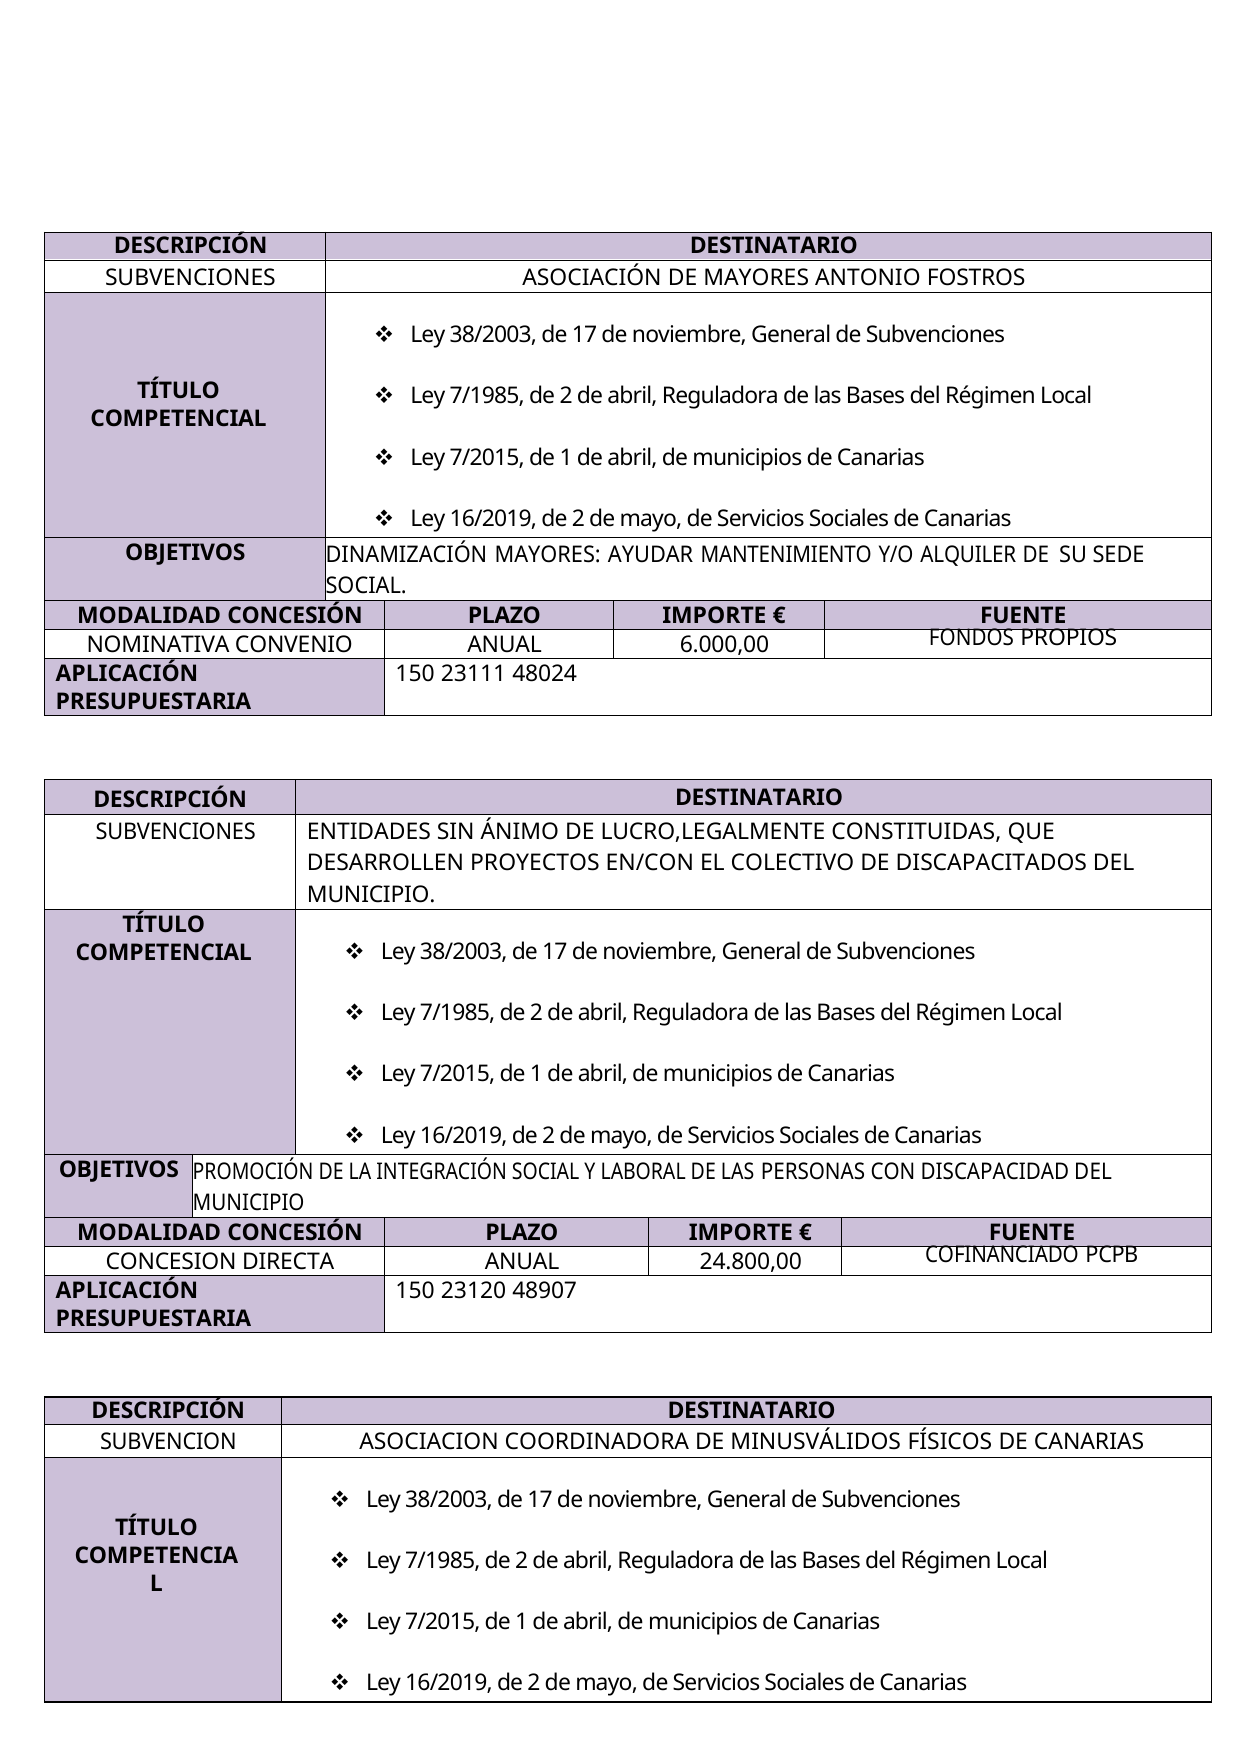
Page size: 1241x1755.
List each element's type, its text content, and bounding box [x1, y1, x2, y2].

table_cell Ley 38/2003, de 17 de noviembre, General de Subvenciones Ley 7/1985, de 2 de abril, Reguladora de las Bases del Régimen Local Ley 7/2015, de 1 de abril, de municipios de Canarias Ley 16/2019, de 2 de mayo, de Servicios Sociales de Canarias [326, 293, 1211, 537]
table_cell OBJETIVOS [45, 1155, 192, 1217]
table_header DESTINATARIO [296, 780, 1211, 814]
table_cell OBJETIVOS [45, 538, 325, 600]
table_cell MODALIDAD CONCESIÓN [45, 1218, 384, 1246]
table_cell TÍTULO COMPETENCIAL [45, 1458, 281, 1701]
table_cell SUBVENCION [45, 1425, 281, 1457]
table_cell ASOCIACION COORDINADORA DE MINUSVÁLIDOS FÍSICOS DE CANARIAS [282, 1425, 1211, 1457]
table_cell PLAZO [385, 601, 613, 629]
table_cell SUBVENCIONES [45, 261, 325, 292]
table_cell PLAZO [385, 1218, 648, 1246]
table_cell DINAMIZACIÓN MAYORES: AYUDAR MANTENIMIENTO Y/O ALQUILER DE SU SEDE SOCIAL. [326, 538, 1211, 600]
table_cell ASOCIACIÓN DE MAYORES ANTONIO FOSTROS [326, 261, 1211, 292]
table_cell FUENTE [842, 1218, 1211, 1246]
table_cell Ley 38/2003, de 17 de noviembre, General de Subvenciones Ley 7/1985, de 2 de abril, Reguladora de las Bases del Régimen Local Ley 7/2015, de 1 de abril, de municipios de Canarias Ley 16/2019, de 2 de mayo, de Servicios Sociales de Canarias [296, 910, 1211, 1154]
table_cell IMPORTE € [614, 601, 824, 629]
table_cell ANUAL [385, 630, 613, 658]
table_cell TÍTULO COMPETENCIAL [45, 293, 325, 537]
table_cell CONCESION DIRECTA [45, 1247, 384, 1275]
table_cell MODALIDAD CONCESIÓN [45, 601, 384, 629]
table_cell 6.000,00 [614, 630, 824, 658]
table_cell 24.800,00 [649, 1247, 841, 1275]
table_cell ANUAL [385, 1247, 648, 1275]
table_cell Ley 38/2003, de 17 de noviembre, General de Subvenciones Ley 7/1985, de 2 de abril, Reguladora de las Bases del Régimen Local Ley 7/2015, de 1 de abril, de municipios de Canarias Ley 16/2019, de 2 de mayo, de Servicios Sociales de Canarias [282, 1458, 1211, 1701]
table_cell APLICACIÓN PRESUPUESTARIA [45, 1276, 384, 1332]
table_cell FUENTE [825, 601, 1211, 629]
table_header DESTINATARIO [326, 233, 1211, 259]
table_header DESCRIPCIÓN [45, 1398, 281, 1424]
table_cell COFINANCIADO PCPB [842, 1247, 1211, 1275]
table_cell 150 23111 48024 [385, 659, 1211, 715]
table_cell IMPORTE € [649, 1218, 841, 1246]
table_header DESCRIPCIÓN [45, 233, 325, 259]
table_cell FONDOS PROPIOS [825, 630, 1211, 658]
table_cell 150 23120 48907 [385, 1276, 1211, 1332]
table_cell SUBVENCIONES [45, 815, 295, 909]
table_header DESTINATARIO [282, 1398, 1211, 1424]
table_cell PROMOCIÓN DE LA INTEGRACIÓN SOCIAL Y LABORAL DE LAS PERSONAS CON DISCAPACIDAD DEL MUNICIPIO [193, 1155, 1211, 1217]
table_cell APLICACIÓN PRESUPUESTARIA [45, 659, 384, 715]
table_cell NOMINATIVA CONVENIO [45, 630, 384, 658]
table_header DESCRIPCIÓN [45, 780, 295, 814]
table_cell ENTIDADES SIN ÁNIMO DE LUCRO,LEGALMENTE CONSTITUIDAS, QUE DESARROLLEN PROYECTOS EN/CON EL COLECTIVO DE DISCAPACITADOS DEL MUNICIPIO. [296, 815, 1211, 909]
table_cell TÍTULO COMPETENCIAL [45, 910, 295, 1154]
